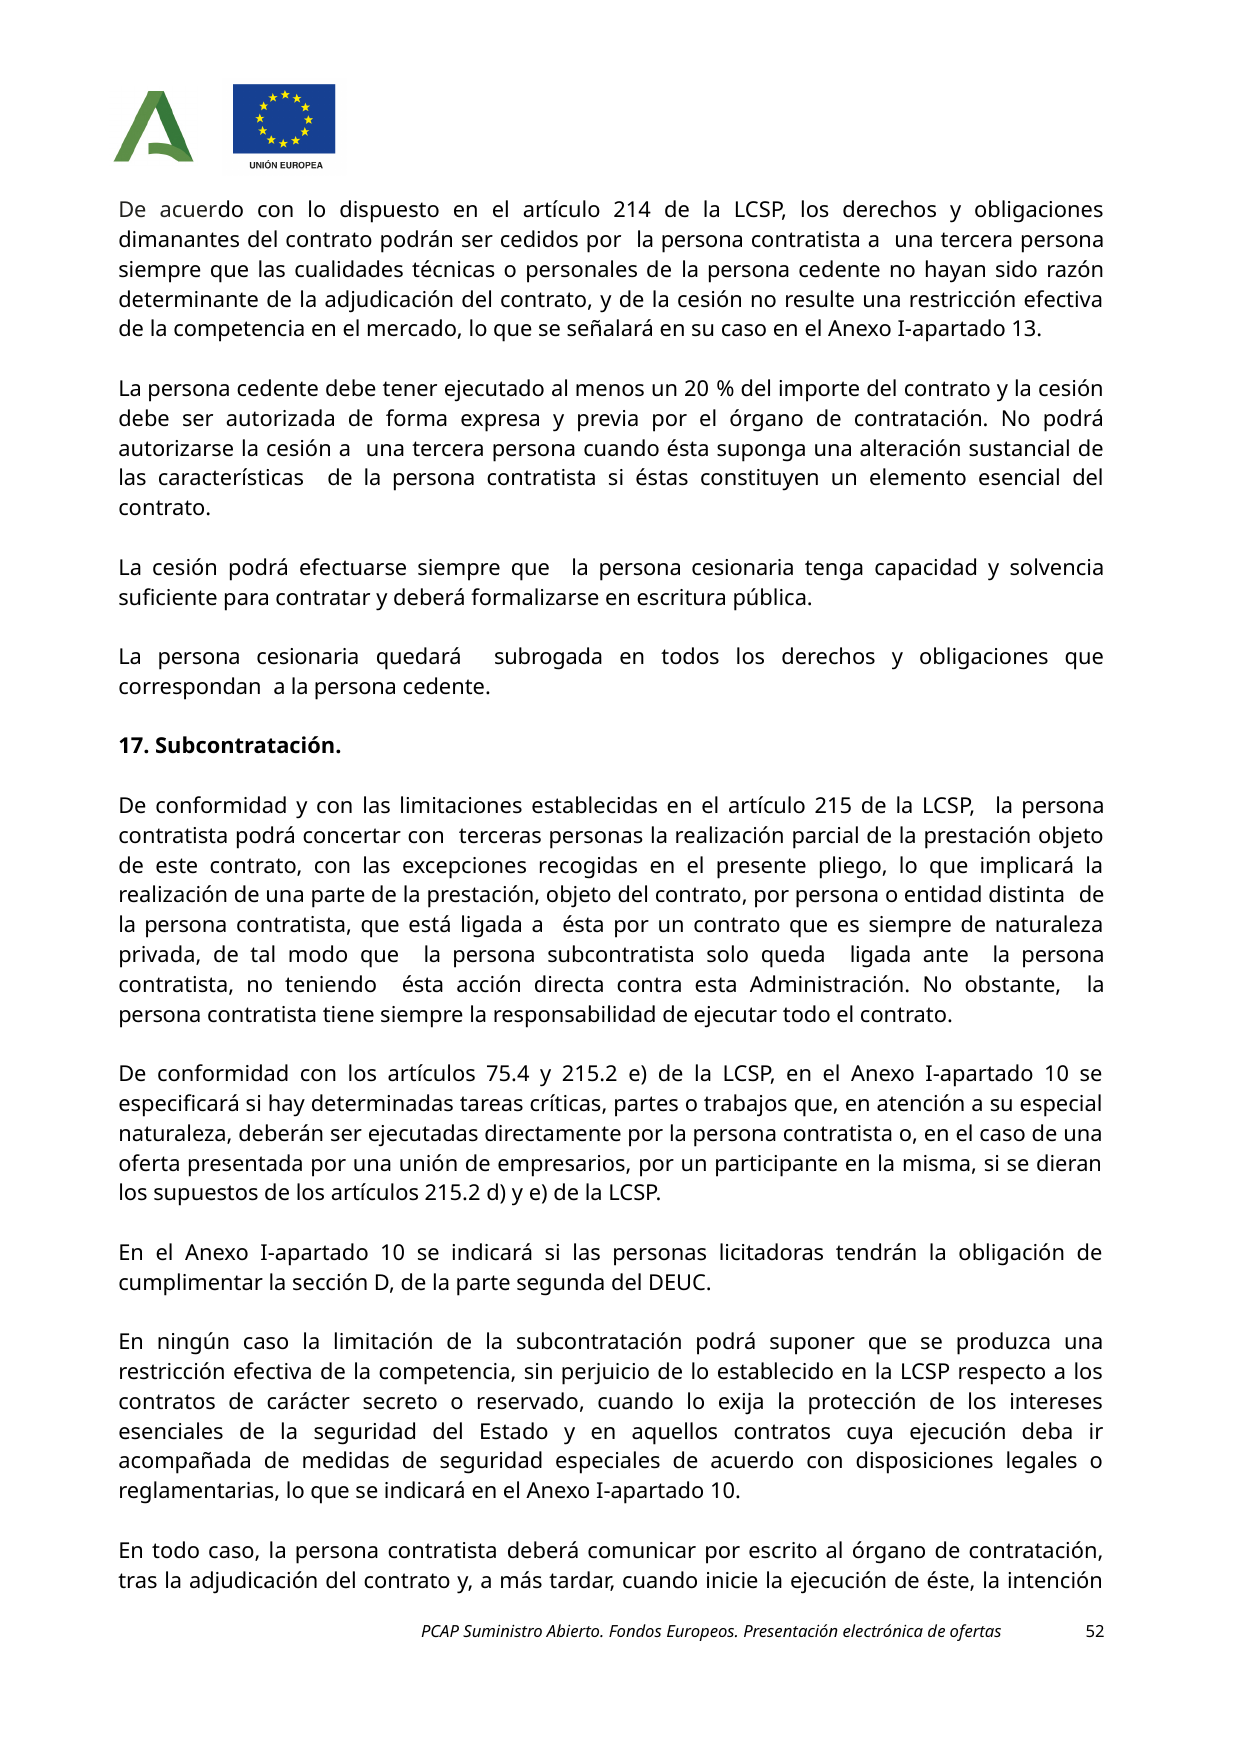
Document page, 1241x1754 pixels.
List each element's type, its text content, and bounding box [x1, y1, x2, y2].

text En el Anexo I-apartado 10 se indicará si las personas licitadoras tendrán la obligación de cumplimentar la sección D, de la parte segunda del DEUC. [118, 1237, 1104, 1297]
text En todo caso, la persona contratista deberá comunicar por escrito al órgano de contratación, tras la adjudicación del contrato y, a más tardar, cuando inicie la ejecución de éste, la intención [118, 1535, 1104, 1594]
text La persona cesionaria quedará subrogada en todos los derechos y obligaciones que correspondan a la persona cedente. [118, 641, 1104, 701]
text 17. Subcontratación. [118, 731, 1104, 760]
text La persona cedente debe tener ejecutado al menos un 20 % del importe del contrato y la cesión debe ser autorizada de forma expresa y previa por el órgano de contratación. No podrá autorizarse la cesión a una tercera persona cuando ésta suponga una alteración sustancial de las características de la persona contratista si éstas constituyen un elemento esencial del contrato. [118, 373, 1104, 522]
text La cesión podrá efectuarse siempre que la persona cesionaria tenga capacidad y solvencia suficiente para contratar y deberá formalizarse en escritura pública. [118, 552, 1104, 611]
text De acuerdo con lo dispuesto en el artículo 214 de la LCSP, los derechos y obligaciones dimanantes del contrato podrán ser cedidos por la persona contratista a una tercera persona siempre que las cualidades técnicas o personales de la persona cedente no hayan sido razón determinante de la adjudicación del contrato, y de la cesión no resulte una restricción efectiva de la competencia en el mercado, lo que se señalará en su caso en el Anexo I-apartado 13. [118, 194, 1104, 343]
picture [109, 86, 198, 166]
text En ningún caso la limitación de la subcontratación podrá suponer que se produzca una restricción efectiva de la competencia, sin perjuicio de lo establecido en la LCSP respecto a los contratos de carácter secreto o reservado, cuando lo exija la protección de los intereses esenciales de la seguridad del Estado y en aquellos contratos cuya ejecución deba ir acompañada de medidas de seguridad especiales de acuerdo con disposiciones legales o reglamentarias, lo que se indicará en el Anexo I-apartado 10. [118, 1326, 1104, 1505]
text De conformidad con los artículos 75.4 y 215.2 e) de la LCSP, en el Anexo I-apartado 10 se especificará si hay determinadas tareas críticas, partes o trabajos que, en atención a su especial naturaleza, deberán ser ejecutadas directamente por la persona contratista o, en el caso de una oferta presentada por una unión de empresarios, por un participante en la misma, si se dieran los supuestos de los artículos 215.2 d) y e) de la LCSP. [118, 1058, 1104, 1207]
text De conformidad y con las limitaciones establecidas en el artículo 215 de la LCSP, la persona contratista podrá concertar con terceras personas la realización parcial de la prestación objeto de este contrato, con las excepciones recogidas en el presente pliego, lo que implicará la realización de una parte de la prestación, objeto del contrato, por persona o entidad distinta de la persona contratista, que está ligada a ésta por un contrato que es siempre de naturaleza privada, de tal modo que la persona subcontratista solo queda ligada ante la persona contratista, no teniendo ésta acción directa contra esta Administración. No obstante, la persona contratista tiene siempre la responsabilidad de ejecutar todo el contrato. [118, 790, 1104, 1028]
picture [221, 78, 347, 176]
